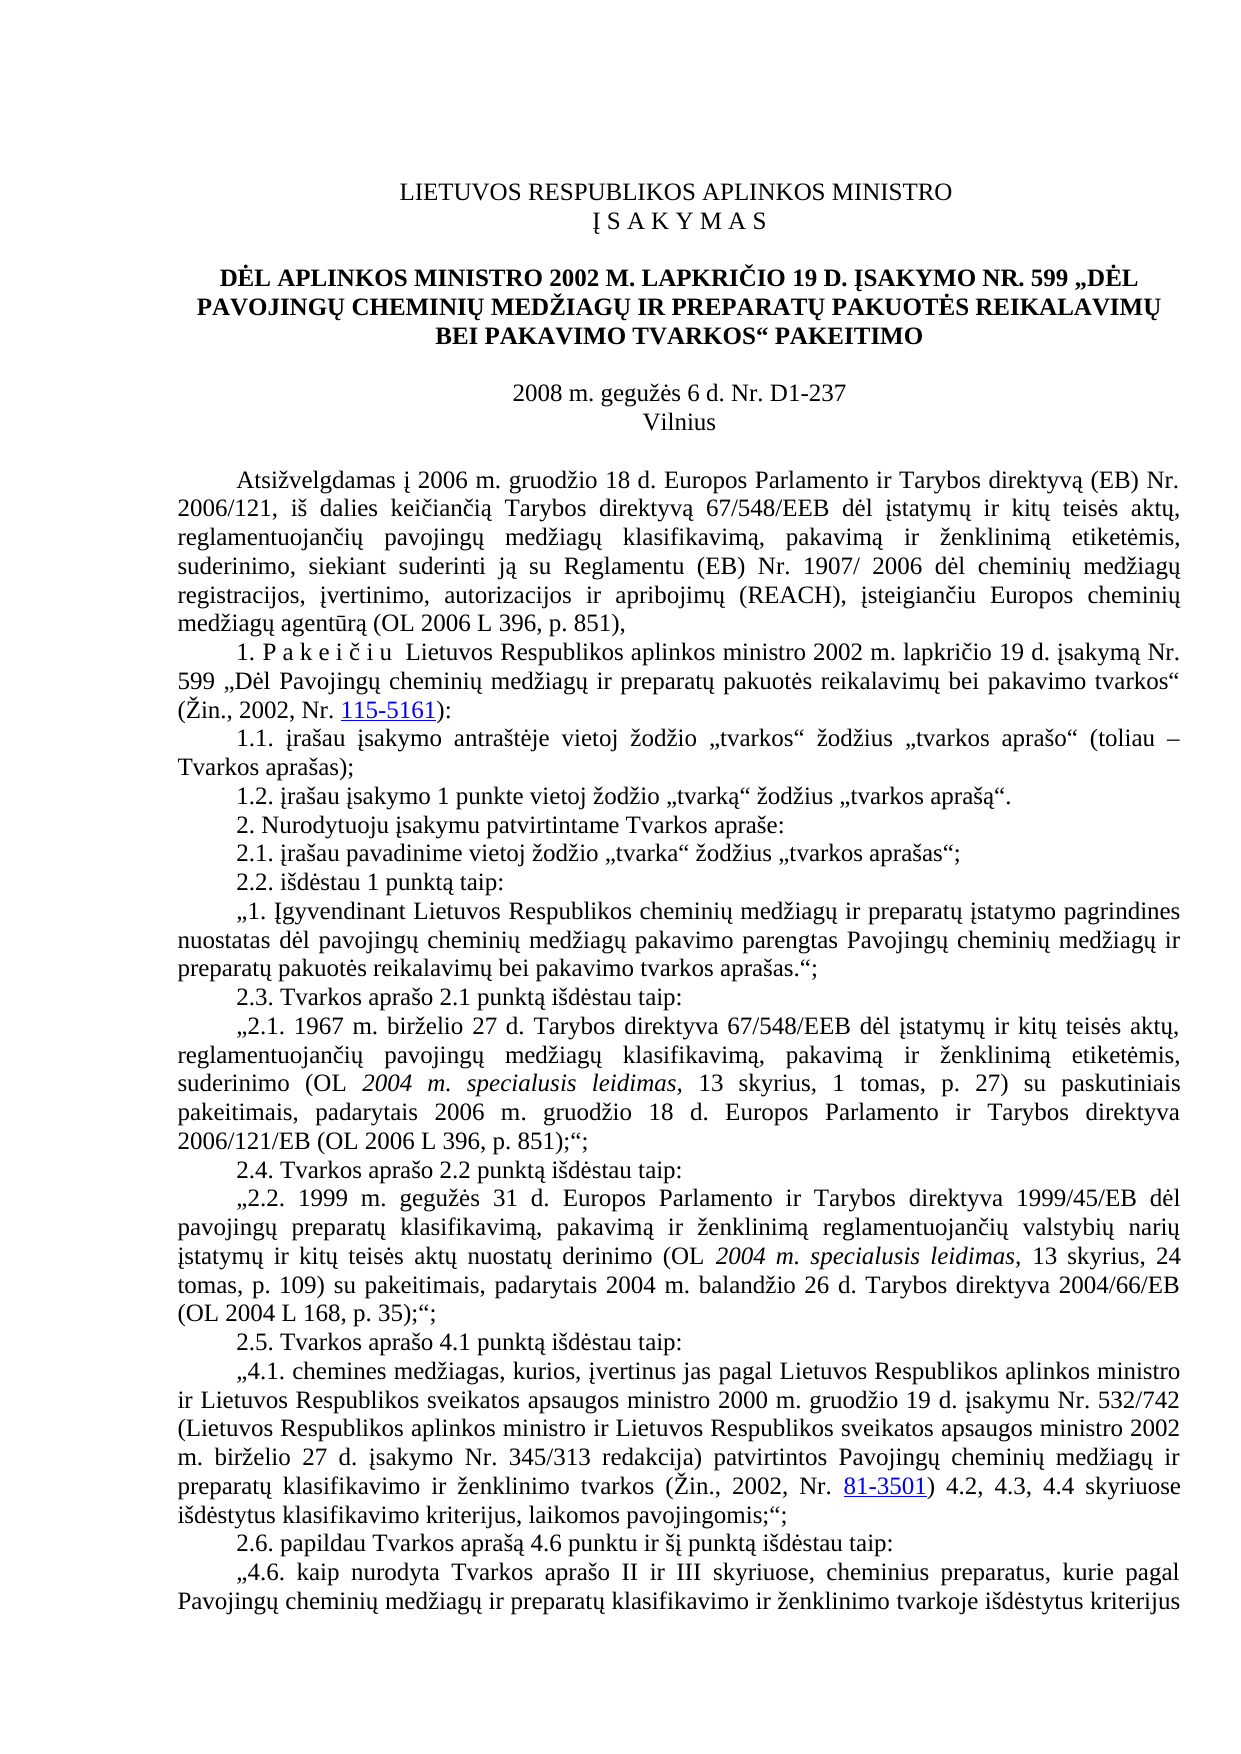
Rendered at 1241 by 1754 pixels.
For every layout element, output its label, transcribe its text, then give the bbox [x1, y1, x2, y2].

text 2.4. Tvarkos aprašo 2.2 punktą išdėstau taip: [177, 1155, 1181, 1183]
text „4.1. chemines medžiagas, kurios, įvertinus jas pagal Lietuvos Respublikos aplinkos ministro ir Lietuvos Respublikos sveikatos apsaugos ministro 2000 m. gruodžio 19 d. įsakymu Nr. 532/742 (Lietuvos Respublikos aplinkos ministro ir Lietuvos Respublikos sveikatos apsaugos ministro 2002 m. birželio 27 d. įsakymo Nr. 345/313 redakcija) patvirtintos Pavojingų cheminių medžiagų ir preparatų klasifikavimo ir ženklinimo tvarkos (Žin., 2002, Nr. 81-3501) 4.2, 4.3, 4.4 skyriuose išdėstytus klasifikavimo kriterijus, laikomos pavojingomis;“; [177, 1356, 1181, 1528]
text 2008 m. gegužės 6 d. Nr. D1-237 [177, 378, 1181, 407]
text „2.2. 1999 m. gegužės 31 d. Europos Parlamento ir Tarybos direktyva 1999/45/EB dėl pavojingų preparatų klasifikavimą, pakavimą ir ženklinimą reglamentuojančių valstybių narių įstatymų ir kitų teisės aktų nuostatų derinimo (OL 2004 m. specialusis leidimas, 13 skyrius, 24 tomas, p. 109) su pakeitimais, padarytais 2004 m. balandžio 26 d. Tarybos direktyva 2004/66/EB (OL 2004 L 168, p. 35);“; [177, 1183, 1181, 1327]
text 1.1. įrašau įsakymo antraštėje vietoj žodžio „tvarkos“ žodžius „tvarkos aprašo“ (toliau – Tvarkos aprašas); [177, 723, 1181, 781]
text 1.2. įrašau įsakymo 1 punkte vietoj žodžio „tvarką“ žodžius „tvarkos aprašą“. [177, 781, 1181, 810]
text 1. Pakeičiu Lietuvos Respublikos aplinkos ministro 2002 m. lapkričio 19 d. įsakymą Nr. 599 „Dėl Pavojingų cheminių medžiagų ir preparatų pakuotės reikalavimų bei pakavimo tvarkos“ (Žin., 2002, Nr. 115-5161): [177, 637, 1181, 723]
text „4.6. kaip nurodyta Tvarkos aprašo II ir III skyriuose, cheminius preparatus, kurie pagal Pavojingų cheminių medžiagų ir preparatų klasifikavimo ir ženklinimo tvarkoje išdėstytus kriterijus [177, 1557, 1181, 1615]
text Vilnius [177, 407, 1181, 436]
text 2.2. išdėstau 1 punktą taip: [177, 867, 1181, 896]
text 2. Nurodytuoju įsakymu patvirtintame Tvarkos apraše: [177, 810, 1181, 838]
text 2.6. papildau Tvarkos aprašą 4.6 punktu ir šį punktą išdėstau taip: [177, 1528, 1181, 1557]
text 2.1. įrašau pavadinime vietoj žodžio „tvarka“ žodžius „tvarkos aprašas“; [177, 838, 1181, 867]
text 2.3. Tvarkos aprašo 2.1 punktą išdėstau taip: [177, 982, 1181, 1011]
text ĮSAKYMAS [177, 206, 1181, 235]
text LIETUVOS RESPUBLIKOS APLINKOS MINISTRO [177, 177, 1181, 206]
text „1. Įgyvendinant Lietuvos Respublikos cheminių medžiagų ir preparatų įstatymo pagrindines nuostatas dėl pavojingų cheminių medžiagų pakavimo parengtas Pavojingų cheminių medžiagų ir preparatų pakuotės reikalavimų bei pakavimo tvarkos aprašas.“; [177, 896, 1181, 982]
text Atsižvelgdamas į 2006 m. gruodžio 18 d. Europos Parlamento ir Tarybos direktyvą (EB) Nr. 2006/121, iš dalies keičiančią Tarybos direktyvą 67/548/EEB dėl įstatymų ir kitų teisės aktų, reglamentuojančių pavojingų medžiagų klasifikavimą, pakavimą ir ženklinimą etiketėmis, suderinimo, siekiant suderinti ją su Reglamentu (EB) Nr. 1907/ 2006 dėl cheminių medžiagų registracijos, įvertinimo, autorizacijos ir apribojimų (REACH), įsteigiančiu Europos cheminių medžiagų agentūrą (OL 2006 L 396, p. 851), [177, 465, 1181, 637]
text 2.5. Tvarkos aprašo 4.1 punktą išdėstau taip: [177, 1327, 1181, 1356]
text „2.1. 1967 m. birželio 27 d. Tarybos direktyva 67/548/EEB dėl įstatymų ir kitų teisės aktų, reglamentuojančių pavojingų medžiagų klasifikavimą, pakavimą ir ženklinimą etiketėmis, suderinimo (OL 2004 m. specialusis leidimas, 13 skyrius, 1 tomas, p. 27) su paskutiniais pakeitimais, padarytais 2006 m. gruodžio 18 d. Europos Parlamento ir Tarybos direktyva 2006/121/EB (OL 2006 L 396, p. 851);“; [177, 1011, 1181, 1155]
text DĖL APLINKOS MINISTRO 2002 M. LAPKRIČIO 19 D. ĮSAKYMO NR. 599 „DĖL PAVOJINGŲ CHEMINIŲ MEDŽIAGŲ IR PREPARATŲ PAKUOTĖS REIKALAVIMŲ BEI PAKAVIMO TVARKOS“ PAKEITIMO [177, 263, 1181, 350]
